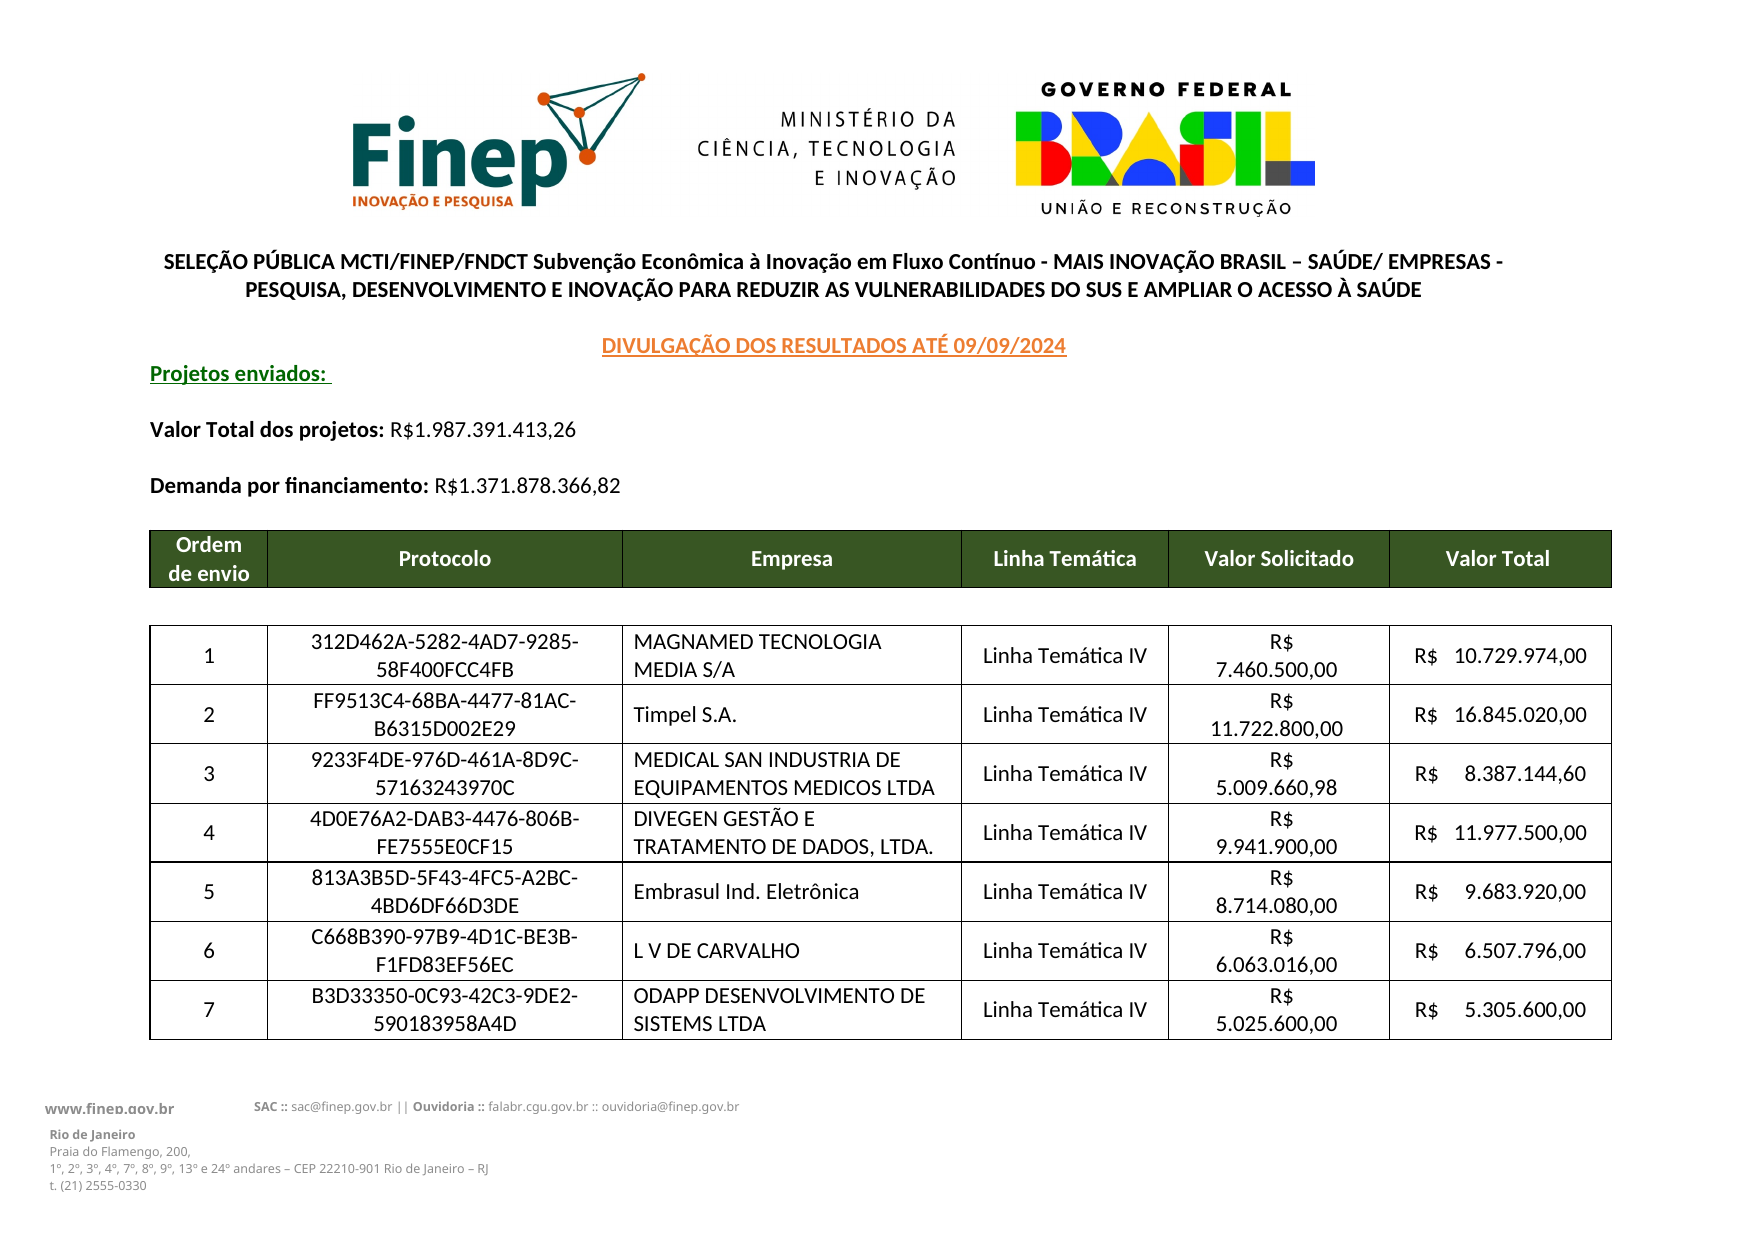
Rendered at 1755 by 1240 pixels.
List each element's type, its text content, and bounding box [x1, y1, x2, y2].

table_cell Embrasul Ind. Eletrônica [623, 863, 961, 921]
table_cell R$ 8.387.144,60 [1390, 744, 1611, 802]
table_cell FF9513C4-68BA-4477-81AC-B6315D002E29 [268, 685, 622, 743]
table_cell ODAPP DESENVOLVIMENTO DE SISTEMS LTDA [623, 981, 961, 1039]
table_cell Linha Temática IV [962, 685, 1168, 743]
table_header R$ 10.729.974,00 [1390, 626, 1611, 684]
table_cell 813A3B5D-5F43-4FC5-A2BC-4BD6DF66D3DE [268, 863, 622, 921]
table_cell R$ 11.977.500,00 [1390, 804, 1611, 861]
table_cell R$ 5.305.600,00 [1390, 981, 1611, 1039]
table_cell Linha Temática IV [962, 922, 1168, 979]
table_cell 4D0E76A2-DAB3-4476-806B-FE7555E0CF15 [268, 804, 622, 861]
table_cell 4 [151, 804, 267, 861]
table_cell R$ 8.714.080,00 [1169, 863, 1389, 921]
table_cell 5 [151, 863, 267, 921]
table_cell R$ 11.722.800,00 [1169, 685, 1389, 743]
table_cell R$ 16.845.020,00 [1390, 685, 1611, 743]
table_cell R$ 9.683.920,00 [1390, 863, 1611, 921]
table_cell DIVEGEN GESTÃO E TRATAMENTO DE DADOS, LTDA. [623, 804, 961, 861]
table_header 312D462A-5282-4AD7-9285-58F400FCC4FB [268, 626, 622, 684]
table_cell R$ 6.507.796,00 [1390, 922, 1611, 979]
table_cell 3 [151, 744, 267, 802]
table_cell 9233F4DE-976D-461A-8D9C-57163243970C [268, 744, 622, 802]
table_header R$ 7.460.500,00 [1169, 626, 1389, 684]
table_cell 6 [151, 922, 267, 979]
table_cell R$ 5.025.600,00 [1169, 981, 1389, 1039]
table_header Linha Temática IV [962, 626, 1168, 684]
table_cell 2 [151, 685, 267, 743]
table_cell R$ 5.009.660,98 [1169, 744, 1389, 802]
table_header 1 [151, 626, 267, 684]
table_cell B3D33350-0C93-42C3-9DE2-590183958A4D [268, 981, 622, 1039]
table_cell Linha Temática IV [962, 863, 1168, 921]
table_cell L V DE CARVALHO [623, 922, 961, 979]
table_cell Linha Temática IV [962, 804, 1168, 861]
table_cell C668B390-97B9-4D1C-BE3B-F1FD83EF56EC [268, 922, 622, 979]
table_cell R$ 9.941.900,00 [1169, 804, 1389, 861]
table_header MAGNAMED TECNOLOGIA MEDIA S/A [623, 626, 961, 684]
table_cell R$ 6.063.016,00 [1169, 922, 1389, 979]
table_cell MEDICAL SAN INDUSTRIA DE EQUIPAMENTOS MEDICOS LTDA [623, 744, 961, 802]
table_cell Timpel S.A. [623, 685, 961, 743]
table_cell Linha Temática IV [962, 744, 1168, 802]
table_cell Linha Temática IV [962, 981, 1168, 1039]
table_cell 7 [151, 981, 267, 1039]
